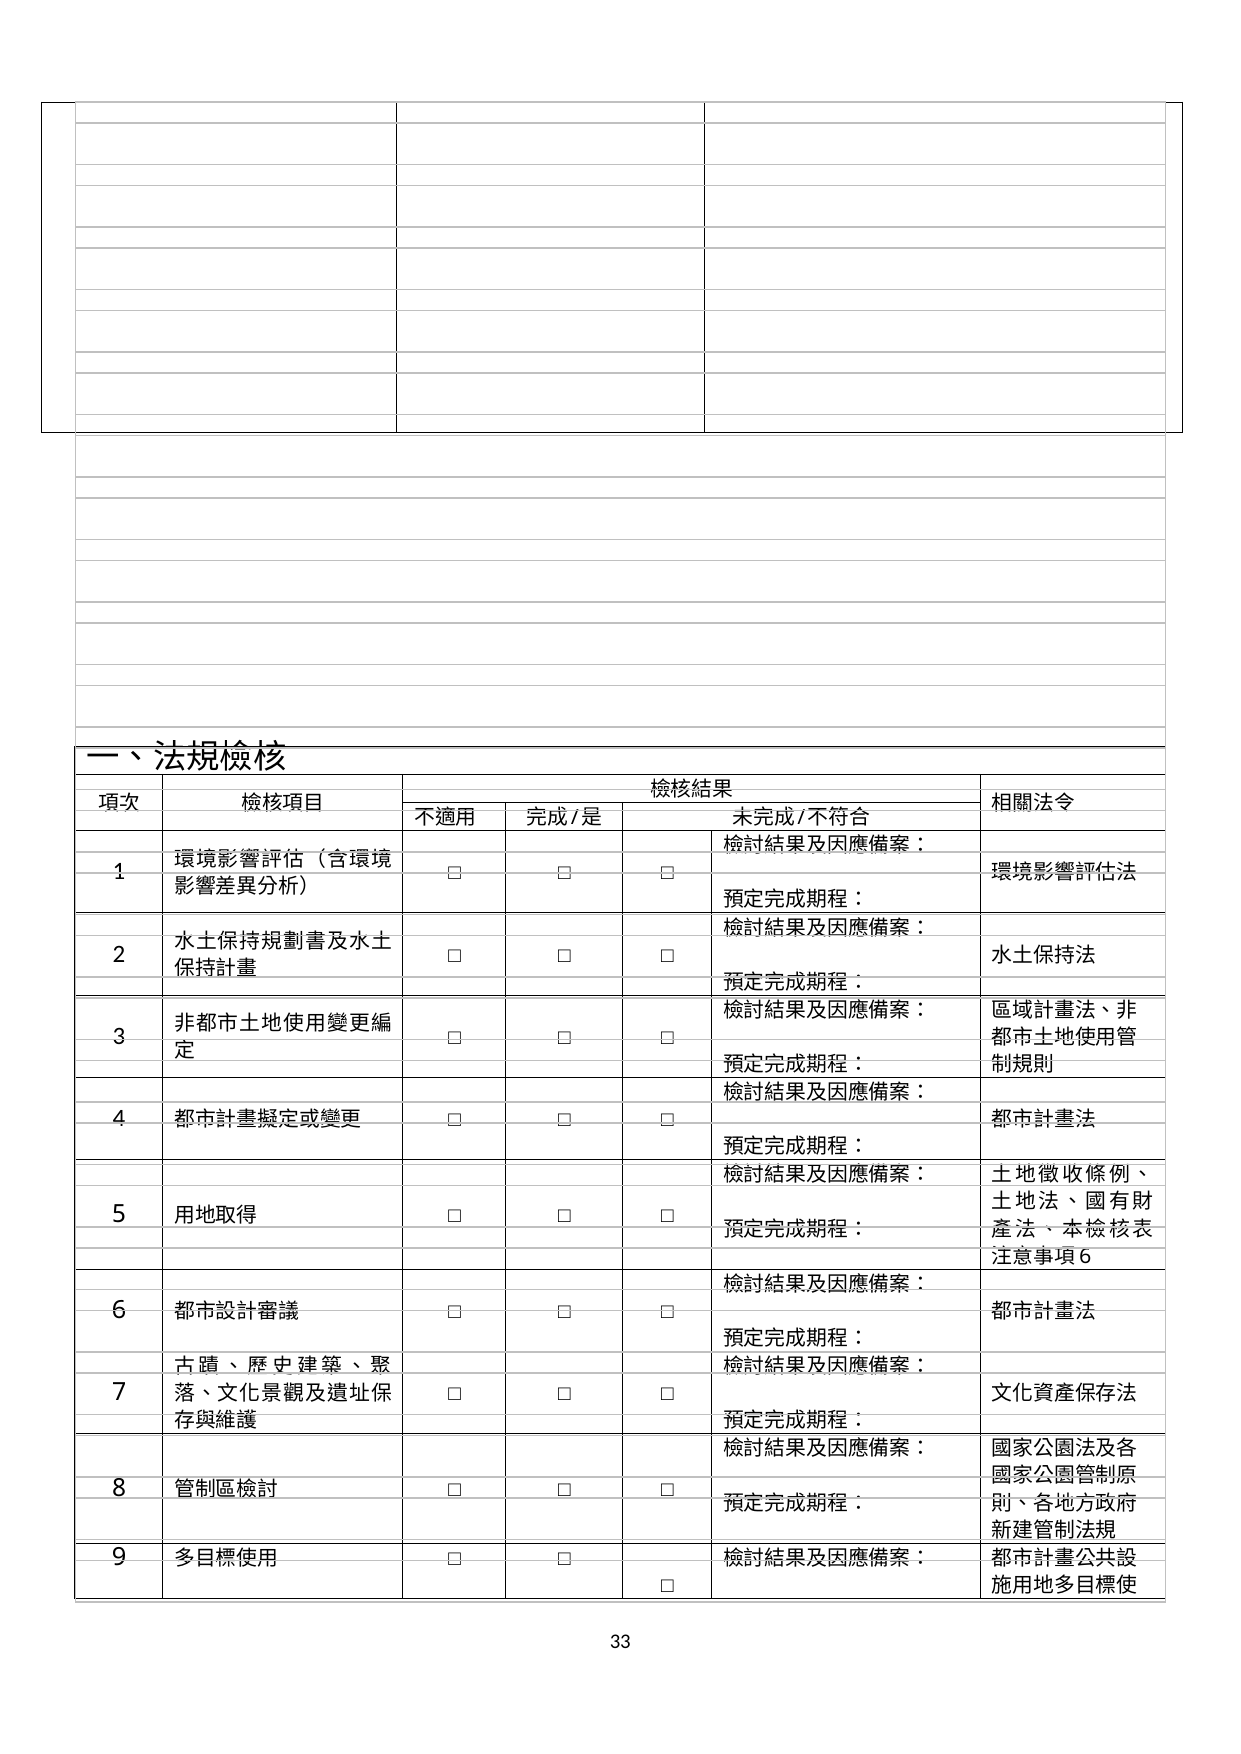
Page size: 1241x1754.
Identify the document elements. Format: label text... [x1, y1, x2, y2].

table_cell 檢討結果及因應備案： 預定完成期程： [712, 999, 980, 1039]
table_cell 9 [76, 1561, 162, 1598]
table_cell 都市計畫法 [981, 1290, 1165, 1310]
table_cell □ [449, 1554, 460, 1560]
table_cell [705, 374, 1165, 414]
table_cell [397, 249, 704, 289]
table_cell 土地徵收條例、土地法、國有財產法、本檢核表注意事項6 [981, 1165, 1165, 1185]
table_cell □ [559, 874, 570, 878]
table_cell 都市計畫擬定或變更 [163, 1078, 402, 1101]
table_cell 土地徵收條例、土地法、國有財產法、本檢核表注意事項6 [981, 1160, 1165, 1164]
table_cell [76, 1160, 162, 1164]
table_cell [76, 290, 396, 310]
table_cell 管制區檢討 [241, 1478, 402, 1497]
table_cell [76, 1165, 162, 1185]
table_cell [705, 249, 1165, 289]
table_cell 檢討結果及因應備案： 預定完成期程： [712, 1374, 980, 1414]
table_cell □ [623, 1103, 711, 1122]
table_cell [163, 1160, 402, 1164]
table_cell □ [623, 1124, 711, 1159]
table_cell 影響差異分析） [163, 874, 402, 912]
table_cell □ [559, 1115, 570, 1122]
table_cell 都市設計審議 [163, 1311, 402, 1351]
table_cell 7 [76, 1374, 162, 1414]
table_cell 檢討結果及因應備案： 預定完成期程： [712, 1544, 980, 1560]
table_cell □ [506, 1040, 622, 1060]
table_cell 土地徵收條例、土地法、國有財產法、本檢核表注意事項6 [981, 1228, 1165, 1247]
table_cell [623, 1165, 711, 1185]
table_cell 預定完成期程： [712, 978, 980, 994]
table_cell 土地徵收條例、土地法、國有財產法、本檢核表注意事項6 [981, 1186, 1165, 1226]
table_cell [403, 1228, 505, 1247]
table_cell 檢討結果及因應備案： 預定完成期程： [712, 1499, 980, 1539]
table_cell [981, 1353, 1165, 1372]
table_cell 檢核結果 [403, 790, 980, 802]
table_cell □ [623, 1270, 711, 1289]
table_cell [623, 1499, 711, 1539]
table_cell [76, 415, 396, 432]
table_cell □ [403, 1270, 505, 1289]
table_cell [163, 811, 402, 830]
table_cell □ [506, 1270, 622, 1289]
table_cell 相關法令 [981, 790, 1165, 810]
table_cell 3 [76, 999, 162, 1039]
table_cell □ [662, 868, 673, 872]
table_cell 檢討結果及因應備案： 預定完成期程： [712, 1311, 980, 1351]
table_cell □ [623, 1078, 711, 1101]
table_cell 管制區檢討 [163, 1436, 402, 1476]
table_cell [397, 311, 704, 351]
table_cell 1 [76, 853, 162, 872]
table_cell □ [506, 1124, 622, 1159]
table_cell [76, 775, 162, 789]
table_cell [397, 103, 704, 122]
table_cell [76, 374, 396, 414]
table_cell [76, 249, 396, 289]
table_cell 1 [76, 831, 162, 851]
table_cell □ [403, 936, 505, 976]
table_cell [1166, 103, 1182, 432]
table_cell 不適用 [403, 811, 505, 830]
table_cell 檢討結果及因應備案： 預定完成期程： [712, 1415, 980, 1433]
table_cell [506, 1353, 622, 1372]
table_cell [403, 1353, 505, 1372]
table_cell 9 [76, 1544, 162, 1560]
table_cell [76, 165, 396, 185]
table_cell [705, 311, 1165, 351]
table_cell [397, 186, 704, 226]
table_cell 都市計畫法 [981, 1103, 1165, 1122]
table_cell □ [623, 1040, 711, 1060]
table_cell □ [403, 853, 505, 872]
table_cell □ [403, 1561, 505, 1598]
table_cell [76, 311, 396, 351]
table_cell 4 [76, 1124, 162, 1159]
table_cell 都市計畫公共設施用地多目標使用辦法 [981, 1544, 1165, 1560]
table_cell 定 [163, 1040, 402, 1060]
table_cell [705, 290, 1165, 310]
table_cell □ [506, 1561, 622, 1598]
table_cell [163, 978, 402, 994]
table_cell [623, 1160, 711, 1164]
table_cell [397, 290, 704, 310]
table_cell 檢討結果及因應備案： 預定完成期程： [712, 1040, 980, 1060]
table_cell [506, 915, 622, 935]
table_cell 古蹟、歷史建築、聚落、文化景觀及遺址保存與維護 [163, 1353, 402, 1372]
table_cell [705, 186, 1165, 226]
table_cell 都市計畫法 [981, 1124, 1165, 1159]
table_cell □ [403, 999, 505, 1039]
table_cell □ [506, 831, 622, 851]
table_cell □ [623, 1290, 711, 1310]
table_cell [403, 1415, 505, 1433]
table_cell [506, 1165, 622, 1185]
table_cell [403, 978, 505, 994]
table_cell □ [403, 1186, 505, 1226]
table_cell 檢討結果及因應備案： 預定完成期程： [712, 1061, 980, 1077]
table_cell 6 [76, 1311, 162, 1351]
table_cell □ [506, 1290, 622, 1310]
table_cell □ [623, 831, 711, 851]
table_cell [712, 936, 980, 976]
table_cell [506, 1415, 622, 1433]
table_cell 都市計畫擬定或變更 [163, 1103, 402, 1122]
table_cell 古蹟、歷史建築、聚落、文化景觀及遺址保存與維護 [163, 1415, 402, 1433]
table_cell [712, 1103, 980, 1122]
table_cell [76, 1249, 162, 1268]
table_cell □ [506, 1078, 622, 1101]
table_cell □ [449, 1033, 460, 1039]
table_cell □ [403, 1374, 505, 1414]
table_cell 國家公園法及各國家公園管制原則、各地方政府新建管制法規 [981, 1436, 1165, 1476]
table_cell 檢討結果及因應備案： 預定完成期程： [712, 1186, 980, 1226]
table_cell □ [449, 874, 460, 878]
table_cell 檢討結果及因應備案： 預定完成期程： [712, 1561, 980, 1598]
table_cell □ [559, 1554, 570, 1560]
table_cell [623, 1415, 711, 1433]
table_cell □ [506, 999, 622, 1039]
table_cell 區域計畫法、非都市土地使用管制規則 [981, 999, 1165, 1039]
table_cell 檢討結果及因應備案： 預定完成期程： [712, 874, 980, 912]
table_cell [506, 1228, 622, 1247]
table_cell □ [506, 1544, 622, 1560]
table_cell □ [403, 1544, 505, 1560]
table_cell 多目標使用 [163, 1561, 402, 1598]
table_cell [76, 1228, 162, 1247]
table_cell 檢討結果及因應備案： [712, 1078, 980, 1101]
table_cell 檢討結果及因應備案： 預定完成期程： [712, 1436, 980, 1476]
table_cell [397, 124, 704, 164]
table_cell 4 [76, 1078, 162, 1101]
table_cell 管制區檢討 [163, 1499, 402, 1539]
table_cell [403, 1160, 505, 1164]
table_cell 管制區檢討 [163, 1478, 181, 1497]
table_cell □ [506, 1478, 622, 1497]
table_cell [397, 374, 704, 414]
table_cell □ [559, 1311, 570, 1317]
table_cell □ [623, 936, 711, 976]
table_cell 未完成/不符合 [623, 811, 980, 830]
table_cell 3 [76, 1061, 162, 1077]
table_cell [403, 1436, 505, 1476]
table_cell 都市計畫公共設施用地多目標使用辦法 [981, 1561, 1165, 1598]
table_cell 水土保持法 [981, 936, 1165, 976]
table_cell [705, 415, 1165, 432]
table_cell 國家公園法及各國家公園管制原則、各地方政府新建管制法規 [981, 1478, 1165, 1497]
table_cell [76, 1353, 162, 1372]
table_cell 完成/是 [506, 811, 622, 830]
table_cell 環境影響評估法 [981, 831, 1165, 851]
table_cell 區域計畫法、非都市土地使用管制規則 [981, 1040, 1165, 1060]
table_cell [397, 353, 704, 372]
table_cell [705, 124, 1165, 164]
table_cell [506, 1249, 622, 1268]
table_cell [705, 103, 1165, 122]
table_cell [42, 103, 75, 432]
table_cell [506, 1436, 622, 1476]
table_cell □ [506, 1061, 622, 1077]
table_cell 環境影響評估（含環境 [163, 853, 402, 872]
table_cell 5 [76, 1186, 162, 1226]
table_cell [163, 1165, 402, 1185]
table_cell □ [403, 874, 505, 912]
table_cell 9 [115, 1549, 122, 1557]
table_cell □ [662, 1115, 673, 1122]
table_cell [403, 1499, 505, 1539]
table_cell 檢討結果及因應備案： 預定完成期程： [712, 1160, 980, 1164]
table_cell [403, 1165, 505, 1185]
table_cell 文化資產保存法 [981, 1374, 1165, 1414]
table_cell [76, 1415, 162, 1433]
table_cell □ [403, 1061, 505, 1077]
table_cell [397, 415, 704, 432]
table_cell 檢討結果及因應備案： 預定完成期程： [712, 1165, 980, 1185]
table_cell 都市計畫擬定或變更 [163, 1124, 402, 1159]
table_cell 2 [76, 936, 162, 976]
table_cell 檢討結果及因應備案： 預定完成期程： [712, 1478, 980, 1497]
table_cell □ [506, 1186, 622, 1226]
table_cell [397, 228, 704, 247]
table_cell 多目標使用 [163, 1544, 402, 1560]
table_cell 檢討結果及因應備案： 預定完成期程： [712, 1290, 980, 1310]
table_cell □ [506, 1103, 622, 1122]
table_cell 項次 [76, 790, 162, 810]
table_cell □ [623, 1374, 711, 1414]
table_cell [163, 915, 402, 935]
table_cell 都市計畫法 [981, 1311, 1165, 1351]
table_cell 6 [76, 1270, 162, 1289]
table_cell 都市設計審議 [163, 1290, 402, 1310]
table_cell [623, 1228, 711, 1247]
table_cell [76, 353, 396, 372]
table_cell [76, 186, 396, 226]
table_cell [76, 103, 396, 122]
table_cell 土地徵收條例、土地法、國有財產法、本檢核表注意事項6 [981, 1249, 1165, 1268]
table_cell [76, 124, 396, 164]
table_cell 檢討結果及因應備案： 預定完成期程： [712, 1270, 980, 1289]
table_cell □ [559, 868, 570, 872]
table_cell □ [403, 1078, 505, 1101]
table_cell [163, 1061, 402, 1077]
table_cell 用地取得 [163, 1186, 402, 1226]
table_cell [76, 1436, 162, 1476]
table_cell [403, 915, 505, 935]
table_cell □ [449, 1311, 460, 1317]
table_cell □ [449, 1115, 460, 1122]
table_cell [506, 1499, 622, 1539]
table_cell [403, 1249, 505, 1268]
table_cell [623, 915, 711, 935]
table_cell [506, 1160, 622, 1164]
table_cell □ [662, 1311, 673, 1317]
table_cell □ [506, 1374, 622, 1414]
table_cell [397, 165, 704, 185]
table_cell [981, 811, 1165, 830]
table_cell 檢討結果及因應備案： 預定完成期程： [712, 831, 980, 851]
table_cell 6 [76, 1290, 162, 1310]
table_cell 區域計畫法、非都市土地使用管制規則 [981, 1061, 1165, 1077]
table_cell [163, 775, 402, 789]
table_cell □ [662, 874, 673, 878]
table_cell 檢討結果及因應備案： 預定完成期程： [712, 1249, 980, 1268]
table_cell □ [506, 1311, 622, 1351]
table_cell □ [403, 1478, 505, 1497]
table_cell [506, 978, 622, 994]
table_cell □ [623, 1561, 711, 1598]
table_cell [623, 1544, 711, 1560]
table_cell □ [403, 1040, 505, 1060]
table_cell □ [403, 1103, 505, 1122]
table_cell □ [403, 1124, 505, 1159]
table_cell [623, 1436, 711, 1476]
table_cell [623, 1353, 711, 1372]
table_cell 非都市土地使用變更編 [163, 999, 402, 1039]
table_cell 8 [76, 1478, 162, 1497]
table_cell [76, 811, 162, 830]
table_cell 1 [76, 874, 162, 912]
table_cell [623, 978, 711, 994]
table_cell 4 [76, 1103, 162, 1122]
table_cell □ [559, 1033, 570, 1039]
table_cell □ [623, 999, 711, 1039]
table_cell [76, 915, 162, 935]
table_cell [623, 803, 980, 810]
table_cell 檢核項目 [163, 790, 402, 810]
table_cell 都市計畫法 [981, 1270, 1165, 1289]
table_cell □ [506, 936, 622, 976]
table_cell [705, 353, 1165, 372]
table_cell □ [506, 874, 622, 912]
table_cell 檢討結果及因應備案： [712, 915, 980, 935]
table_cell [506, 803, 622, 810]
table_cell [981, 775, 1165, 789]
table_cell 檢討結果及因應備案： 預定完成期程： [712, 1228, 980, 1247]
table_cell [981, 915, 1165, 935]
table_cell [76, 978, 162, 994]
table_cell □ [623, 1061, 711, 1077]
table_cell 古蹟、歷史建築、聚落、文化景觀及遺址保存與維護 [163, 1374, 402, 1414]
table_cell [623, 1249, 711, 1268]
table_cell 檢討結果及因應備案： 預定完成期程： [712, 1353, 980, 1372]
table_cell 環境影響評估法 [981, 874, 1165, 912]
table_cell 管制區檢討 [179, 1478, 240, 1497]
table_cell □ [403, 831, 505, 851]
table_cell [163, 1249, 402, 1268]
table_cell [705, 228, 1165, 247]
table_cell □ [449, 868, 460, 872]
table_cell □ [623, 1186, 711, 1226]
table_cell □ [623, 874, 711, 912]
table_cell 國家公園法及各國家公園管制原則、各地方政府新建管制法規 [981, 1499, 1165, 1539]
table_cell [705, 165, 1165, 185]
table_cell [981, 1415, 1165, 1433]
table_cell 都市計畫法 [981, 1078, 1165, 1101]
table_cell [76, 1499, 162, 1539]
table_cell 都市設計審議 [163, 1270, 402, 1289]
table_cell □ [623, 1478, 711, 1497]
table_cell 環境影響評估法 [981, 853, 1165, 872]
table_cell 預定完成期程： [712, 1124, 980, 1159]
table_cell [76, 228, 396, 247]
table_cell 3 [76, 1040, 162, 1060]
table_cell □ [506, 853, 622, 872]
table_cell [403, 803, 505, 810]
table_header 一、法規檢核 [76, 749, 1165, 774]
table_cell □ [403, 1290, 505, 1310]
table_cell □ [623, 853, 711, 872]
table_cell 檢核結果 [403, 775, 980, 789]
table_cell [163, 1228, 402, 1247]
table_cell [981, 978, 1165, 994]
table_cell [163, 831, 402, 851]
table_cell □ [623, 1311, 711, 1351]
table_cell 檢討結果及因應備案： 預定完成期程： [712, 853, 980, 872]
table_cell □ [403, 1311, 505, 1351]
table_cell 水土保持規劃書及水土保持計畫 [163, 936, 402, 976]
table_cell □ [662, 1033, 673, 1039]
